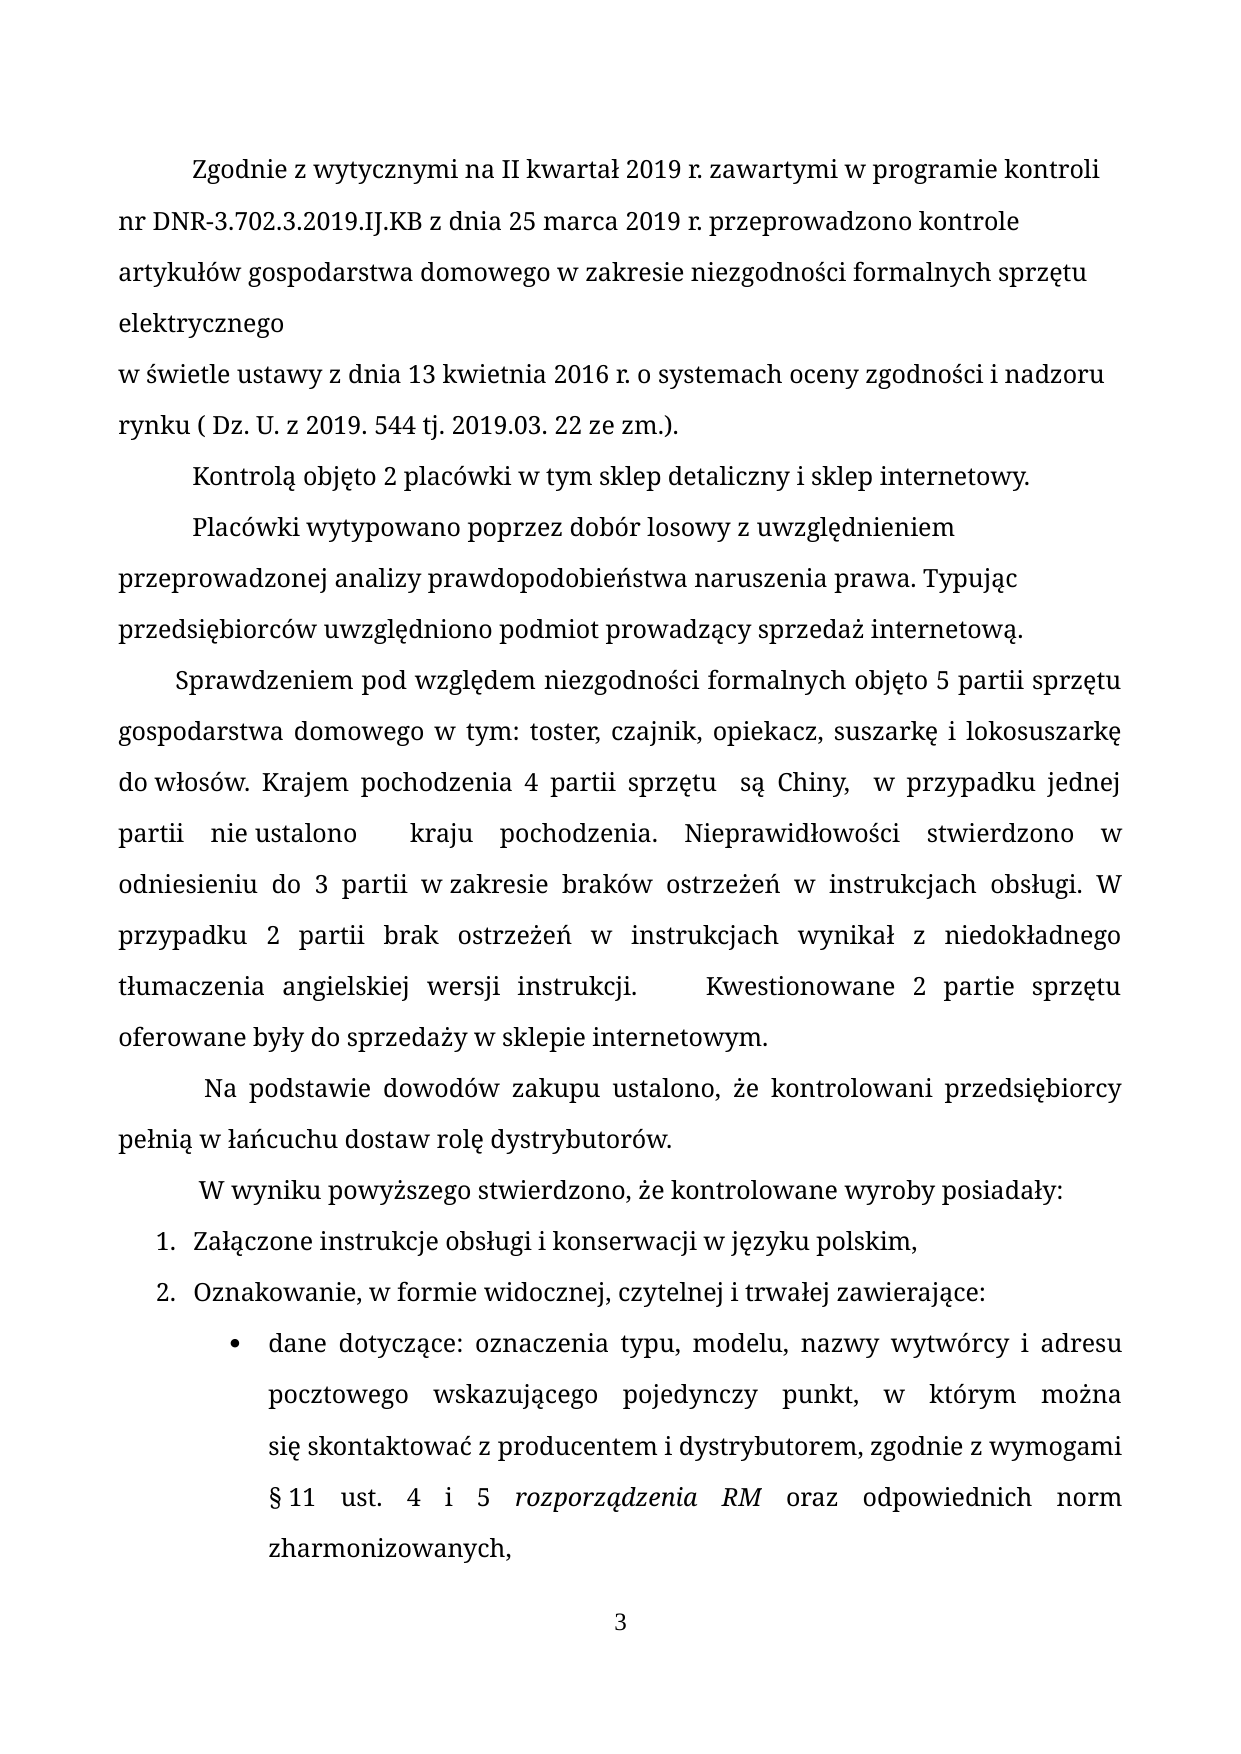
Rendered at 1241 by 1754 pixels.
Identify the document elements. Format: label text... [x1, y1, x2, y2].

list Załączone instrukcje obsługi i konserwacji w języku polskim, [193, 1224, 1123, 1258]
text W wyniku powyższego stwierdzono, że kontrolowane wyroby posiadały: [118, 1173, 1123, 1207]
list dane dotyczące: oznaczenia typu, modelu, nazwy wytwórcy i adresu pocztowego wskazującego pojedynczy punkt, w którym można się skontaktować z producentem i dystrybutorem, zgodnie z wymogami § 11 ust. 4 i 5 rozporządzenia RM oraz odpowiednich norm zharmonizowanych, [231, 1326, 1123, 1564]
list Sprawdzeniem pod względem niezgodności formalnych objęto 5 partii sprzętu gospodarstwa domowego w tym: toster, czajnik, opiekacz, suszarkę i lokosuszarkę do włosów. Krajem pochodzenia 4 partii sprzętu są Chiny, w przypadku jednej partii nie ustalono kraju pochodzenia. Nieprawidłowości stwierdzono w odniesieniu do 3 partii w zakresie braków ostrzeżeń w instrukcjach obsługi. W przypadku 2 partii brak ostrzeżeń w instrukcjach wynikał z niedokładnego tłumaczenia angielskiej wersji instrukcji. Kwestionowane 2 partie sprzętu oferowane były do sprzedaży w sklepie internetowym. [118, 663, 1123, 1054]
text Zgodnie z wytycznymi na II kwartał 2019 r. zawartymi w programie kontroli nr DNR-3.702.3.2019.IJ.KB z dnia 25 marca 2019 r. przeprowadzono kontrole artykułów gospodarstwa domowego w zakresie niezgodności formalnych sprzętu elektrycznego [118, 152, 1123, 339]
text Kontrolą objęto 2 placówki w tym sklep detaliczny i sklep internetowy. [118, 458, 1123, 492]
list Oznakowanie, w formie widocznej, czytelnej i trwałej zawierające: [193, 1275, 1123, 1309]
text Na podstawie dowodów zakupu ustalono, że kontrolowani przedsiębiorcy pełnią w łańcuchu dostaw rolę dystrybutorów. [118, 1071, 1123, 1156]
text w świetle ustawy z dnia 13 kwietnia 2016 r. o systemach oceny zgodności i nadzoru rynku ( Dz. U. z 2019. 544 tj. 2019.03. 22 ze zm.). [118, 356, 1123, 441]
text Placówki wytypowano poprzez dobór losowy z uwzględnieniem przeprowadzonej analizy prawdopodobieństwa naruszenia prawa. Typując przedsiębiorców uwzględniono podmiot prowadzący sprzedaż internetową. [118, 509, 1123, 646]
